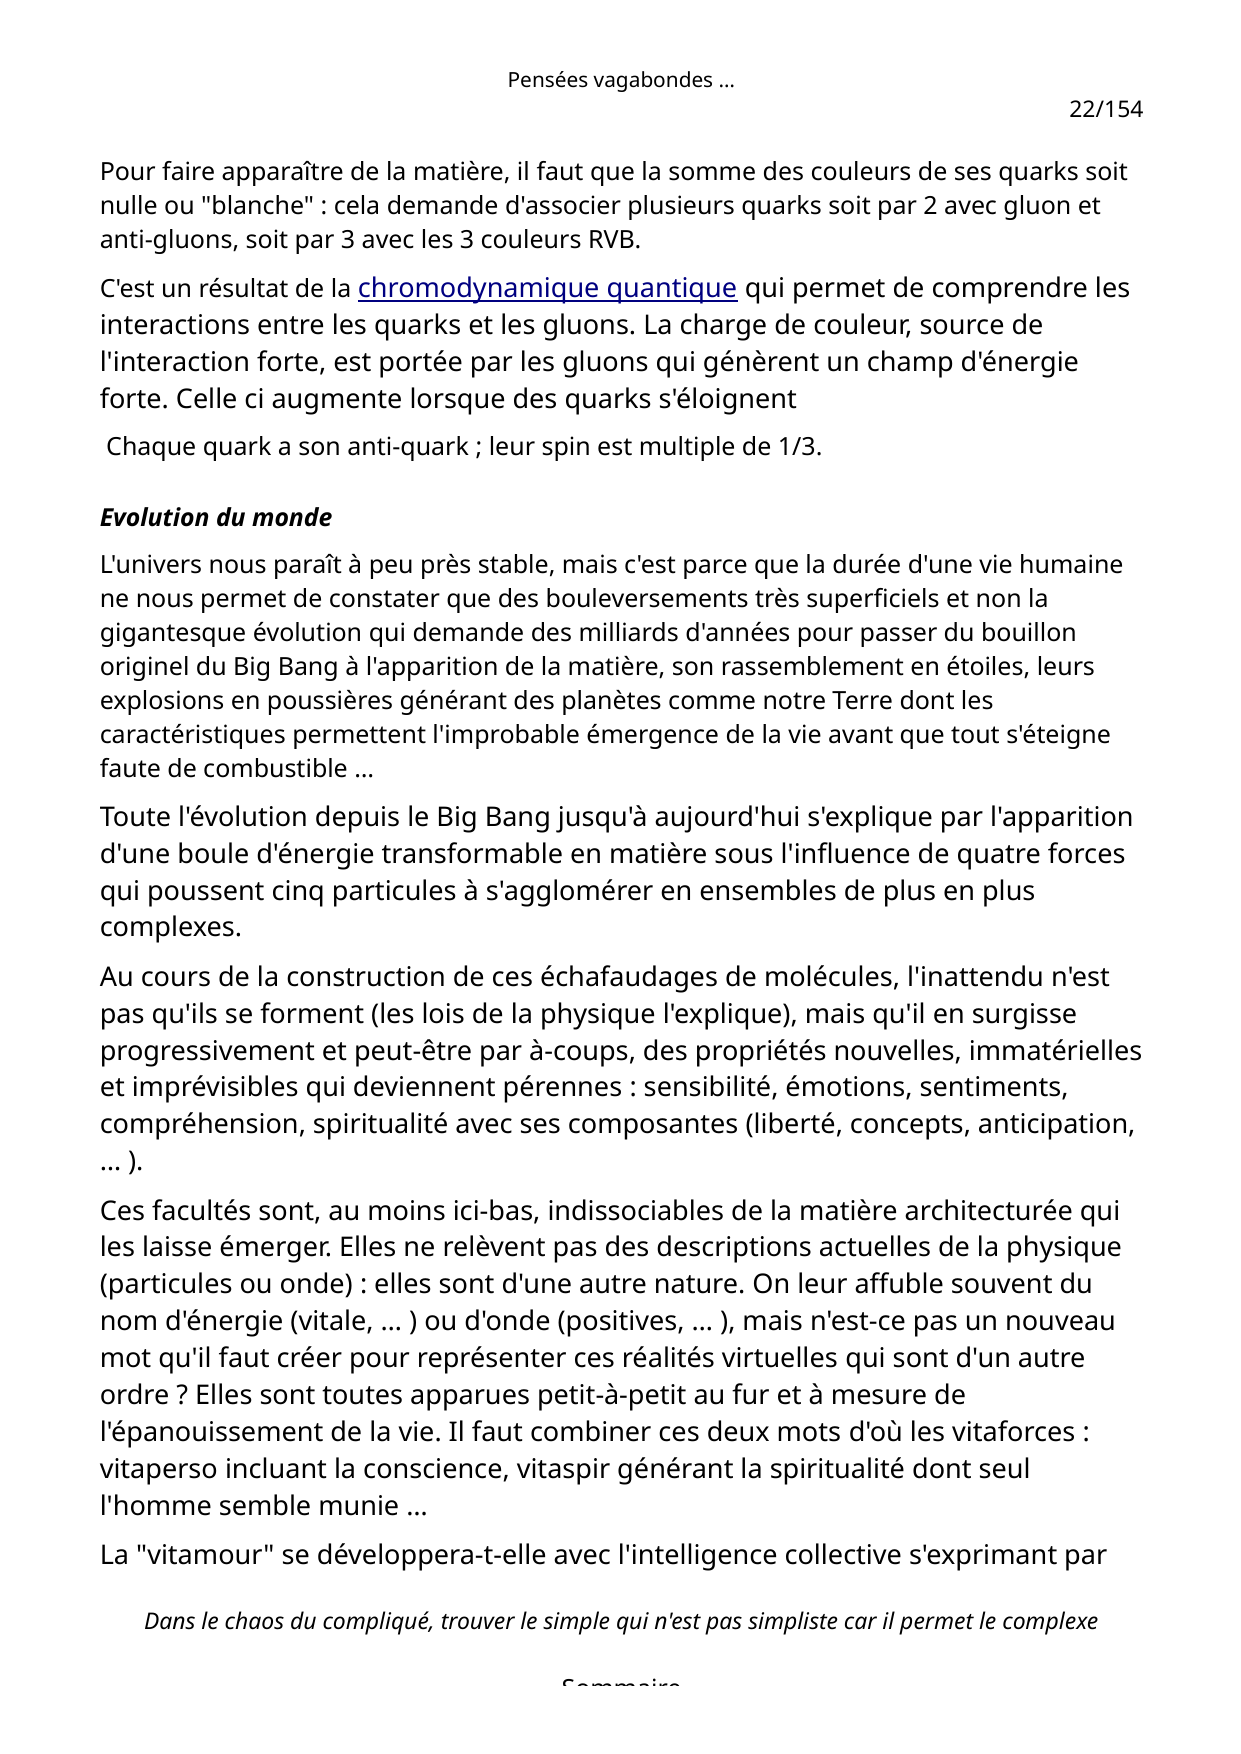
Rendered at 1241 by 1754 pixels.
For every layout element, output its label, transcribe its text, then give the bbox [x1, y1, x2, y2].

subtitle Evolution du monde [99, 500, 1143, 534]
text Chaque quark a son anti-quark ; leur spin est multiple de 1/3. [99, 428, 1143, 463]
text C'est un résultat de la chromodynamique quantique qui permet de comprendre les interactions entre les quarks et les gluons. La charge de couleur, source de l'interaction forte, est portée par les gluons qui génèrent un champ d'énergie forte. Celle ci augmente lorsque des quarks s'éloignent [99, 268, 1143, 416]
text Toute l'évolution depuis le Big Bang jusqu'à aujourd'hui s'explique par l'apparition d'une boule d'énergie transformable en matière sous l'influence de quatre forces qui poussent cinq particules à s'agglomérer en ensembles de plus en plus complexes. [99, 797, 1143, 945]
text La "vitamour" se développera-t-elle avec l'intelligence collective s'exprimant par [99, 1535, 1143, 1572]
text L'univers nous paraît à peu près stable, mais c'est parce que la durée d'une vie humaine ne nous permet de constater que des bouleversements très superficiels et non la gigantesque évolution qui demande des milliards d'années pour passer du bouillon originel du Big Bang à l'apparition de la matière, son rassemblement en étoiles, leurs explosions en poussières générant des planètes comme notre Terre dont les caractéristiques permettent l'improbable émergence de la vie avant que tout s'éteigne faute de combustible … [99, 546, 1143, 785]
text Ces facultés sont, au moins ici-bas, indissociables de la matière architecturée qui les laisse émerger. Elles ne relèvent pas des descriptions actuelles de la physique (particules ou onde) : elles sont d'une autre nature. On leur affuble souvent du nom d'énergie (vitale, … ) ou d'onde (positives, … ), mais n'est-ce pas un nouveau mot qu'il faut créer pour représenter ces réalités virtuelles qui sont d'un autre ordre ? Elles sont toutes apparues petit-à-petit au fur et à mesure de l'épanouissement de la vie. Il faut combiner ces deux mots d'où les vitaforces : vitaperso incluant la conscience, vitaspir générant la spiritualité dont seul l'homme semble munie … [99, 1191, 1143, 1523]
text Au cours de la construction de ces échafaudages de molécules, l'inattendu n'est pas qu'ils se forment (les lois de la physique l'explique), mais qu'il en surgisse progressivement et peut-être par à-coups, des propriétés nouvelles, immatérielles et imprévisibles qui deviennent pérennes : sensibilité, émotions, sentiments, compréhension, spiritualité avec ses composantes (liberté, concepts, anticipation, … ). [99, 957, 1143, 1178]
text Pour faire apparaître de la matière, il faut que la somme des couleurs de ses quarks soit nulle ou "blanche" : cela demande d'associer plusieurs quarks soit par 2 avec gluon et anti-gluons, soit par 3 avec les 3 couleurs RVB. [99, 154, 1143, 256]
